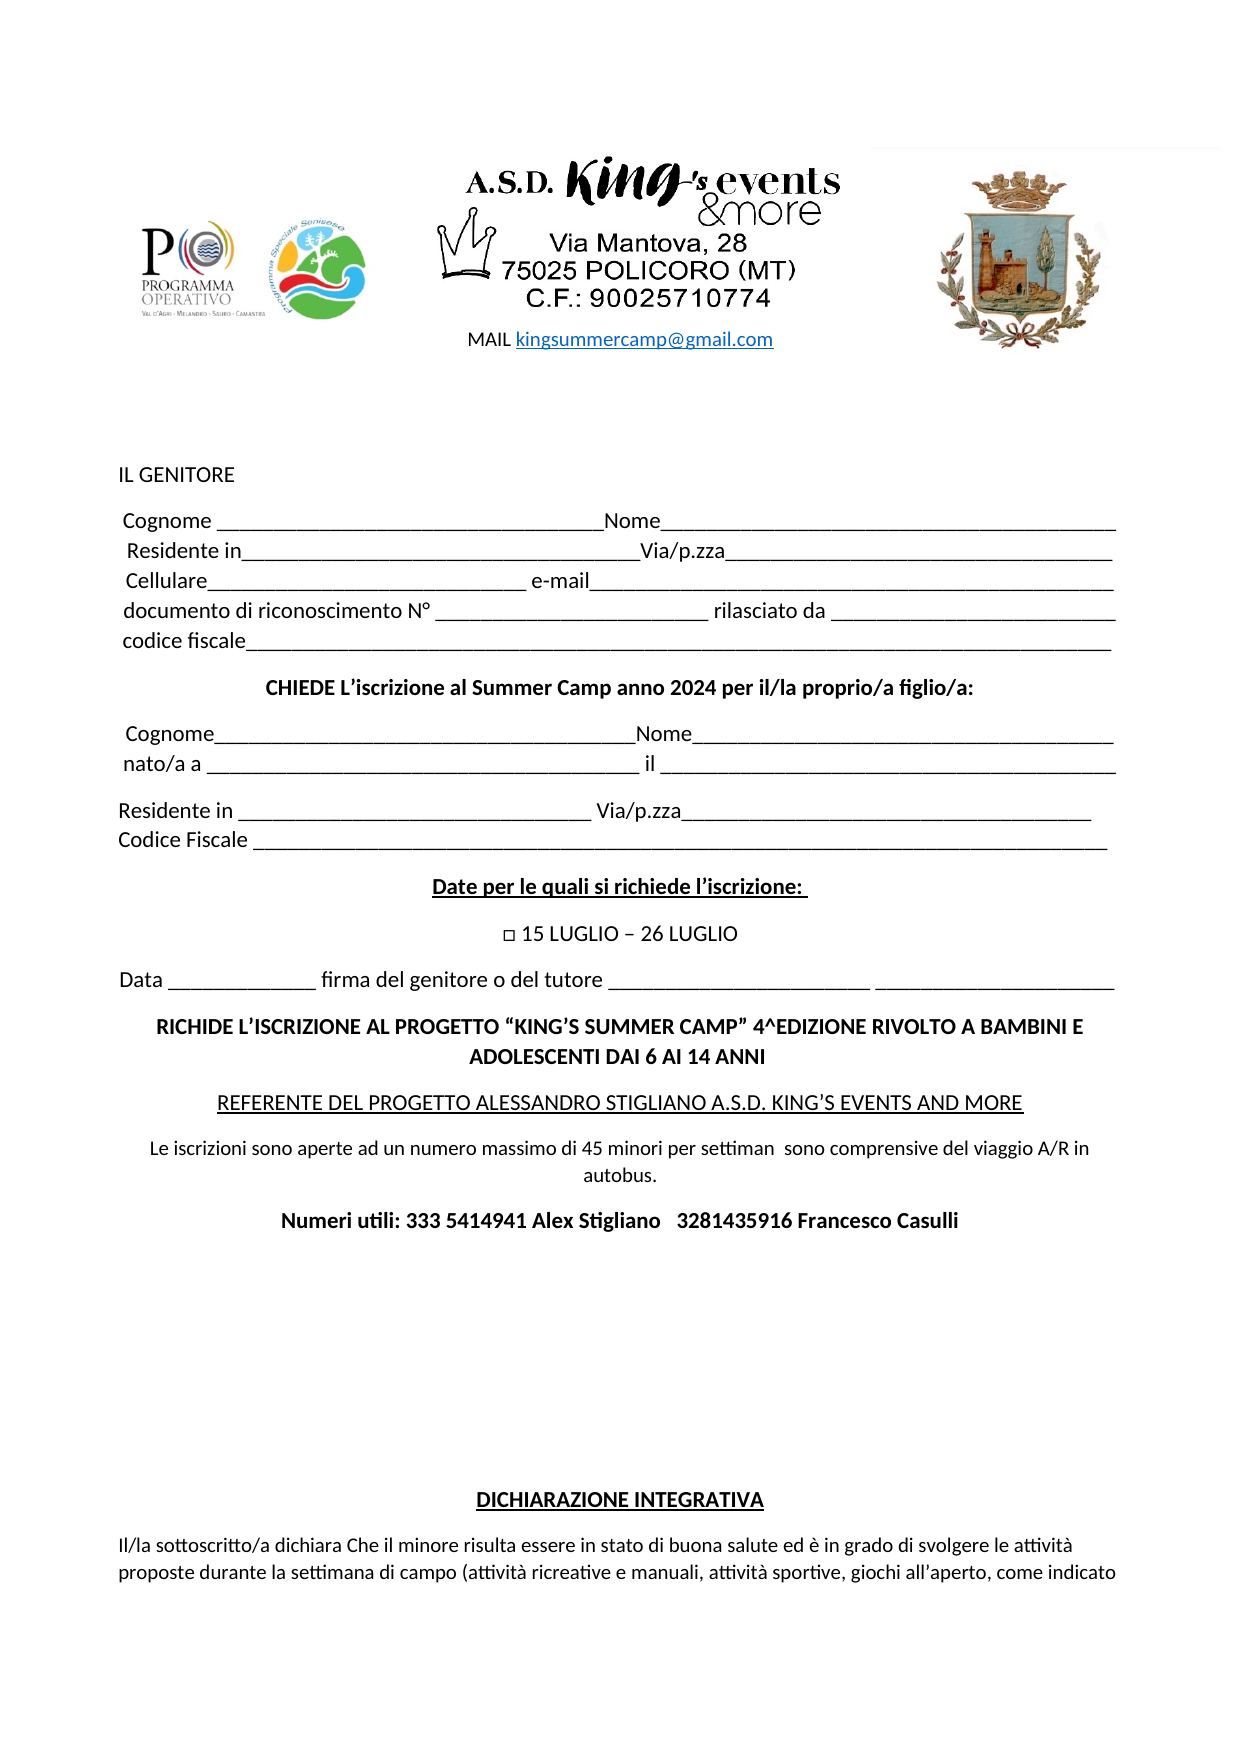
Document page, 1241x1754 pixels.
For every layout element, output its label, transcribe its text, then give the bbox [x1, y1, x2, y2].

text Data _____________ firma del genitore o del tutore _______________________ _____________________ [118, 965, 1122, 993]
text Residente in _______________________________ Via/p.zza____________________________________ Codice Fiscale ___________________________________________________________________________ [118, 796, 1122, 854]
text Le iscrizioni sono aperte ad un numero massimo di 45 minori per settiman sono comprensive del viaggio A/R in autobus. [118, 1135, 1122, 1187]
text CHIEDE L’iscrizione al Summer Camp anno 2024 per il/la proprio/a figlio/a: [118, 673, 1122, 701]
text DICHIARAZIONE INTEGRATIVA [118, 1485, 1122, 1513]
text RICHIDE L’ISCRIZIONE AL PROGETTO “KING’S SUMMER CAMP” 4^EDIZIONE RIVOLTO A BAMBINI E ADOLESCENTI DAI 6 AI 14 ANNI [118, 1012, 1122, 1070]
text Numeri utili: 333 5414941 Alex Stigliano 3281435916 Francesco Casulli [118, 1206, 1122, 1234]
text MAIL kingsummercamp@gmail.com [552, 326, 861, 351]
text Cognome_____________________________________Nome_____________________________________ nato/a a ______________________________________ il ________________________________________ [118, 719, 1122, 777]
text Cognome __________________________________Nome________________________________________ Residente in___________________________________Via/p.zza__________________________________ Cellulare____________________________ e-mail______________________________________________ documento di riconoscimento N° ________________________ rilasciato da _________________________ codice fiscale____________________________________________________________________________ [118, 507, 1122, 654]
text REFERENTE DEL PROGETTO ALESSANDRO STIGLIANO A.S.D. KING’S EVENTS AND MORE [118, 1088, 1122, 1116]
text IL GENITORE [118, 460, 1122, 488]
text Date per le quali si richiede l’iscrizione: [118, 872, 1122, 900]
text Il/la sottoscritto/a dichiara Che il minore risulta essere in stato di buona salute ed è in grado di svolgere le attività proposte durante la settimana di campo (attività ricreative e manuali, attività sportive, giochi all’aperto, come indicato [118, 1532, 1122, 1584]
text □ 15 LUGLIO – 26 LUGLIO [118, 919, 1122, 947]
